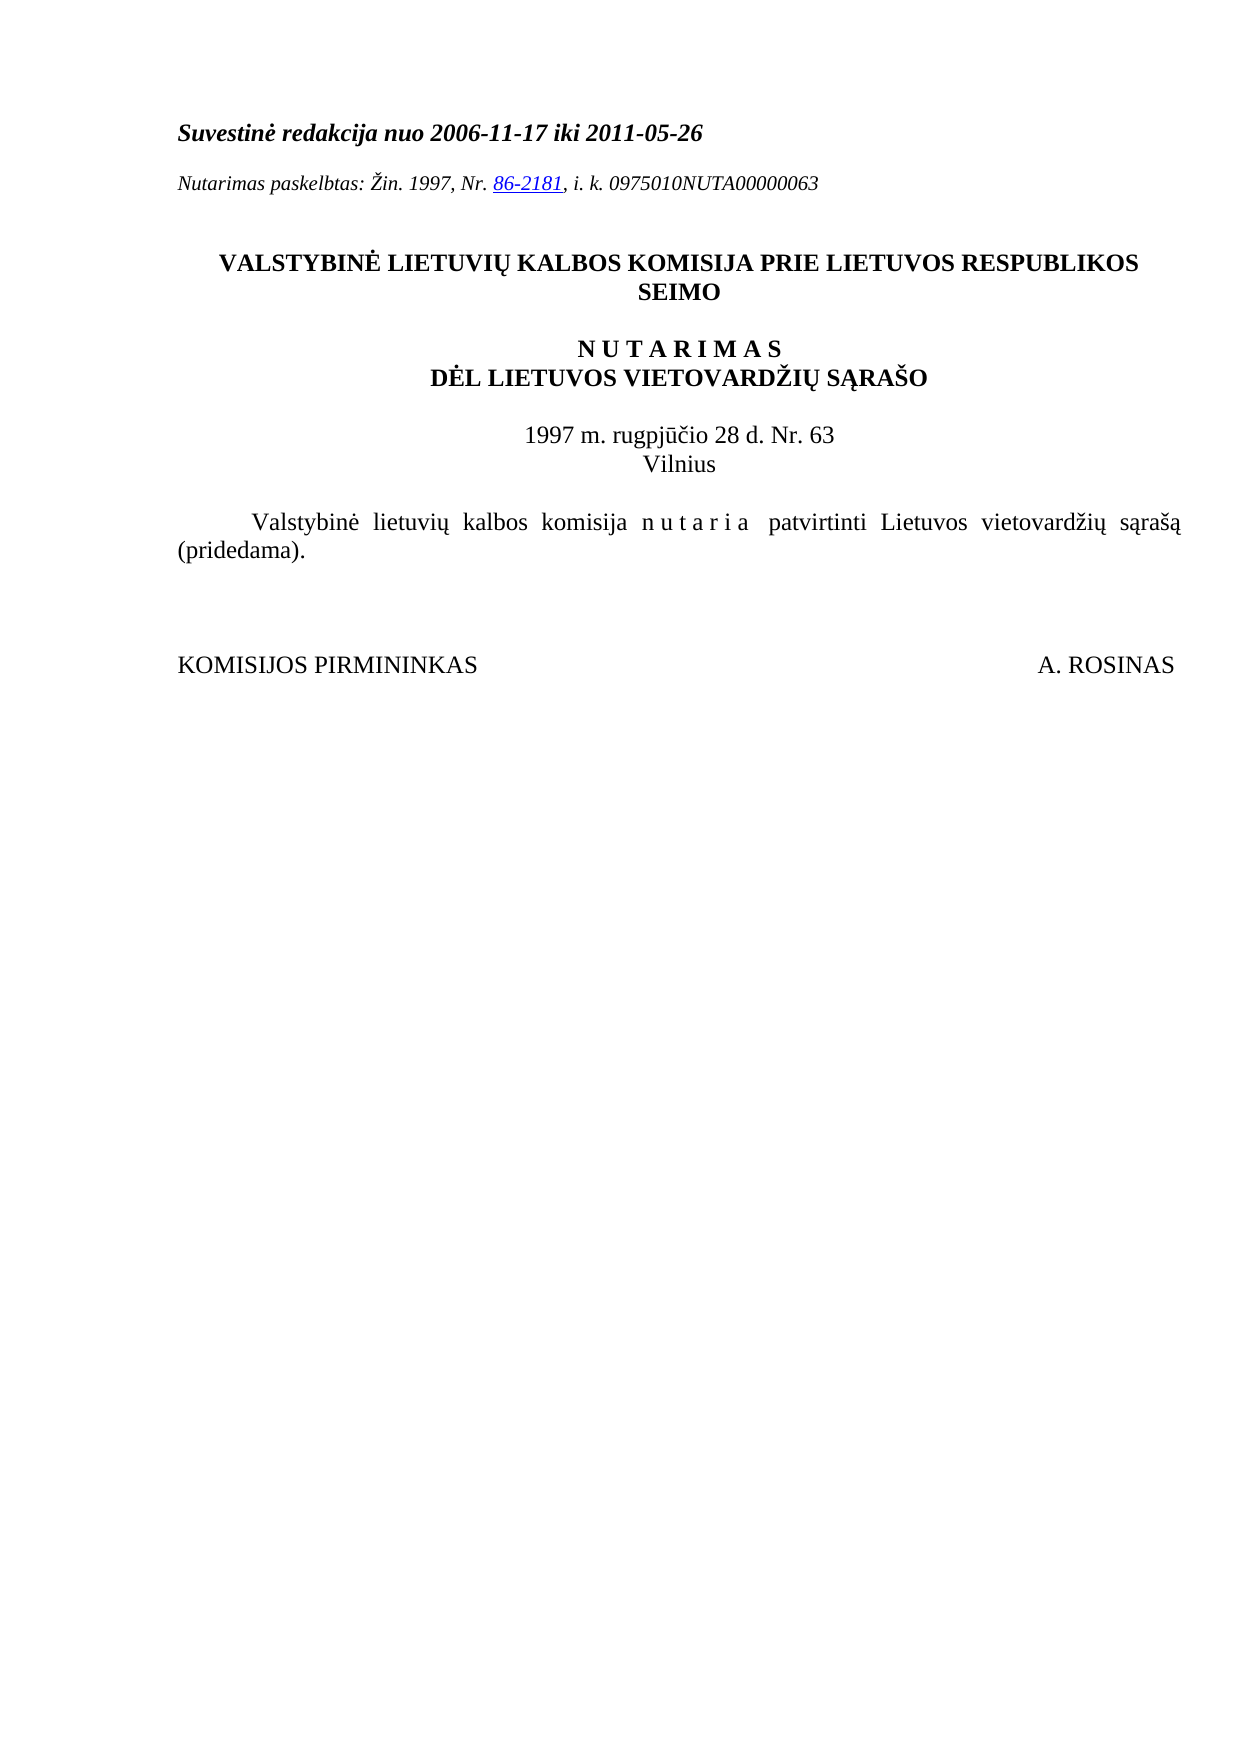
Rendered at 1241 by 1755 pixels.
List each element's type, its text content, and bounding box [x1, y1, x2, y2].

text Suvestinė redakcija nuo 2006-11-17 iki 2011-05-26 [177, 118, 1181, 147]
text Nutarimas paskelbtas: Žin. 1997, Nr. 86-2181, i. k. 0975010NUTA00000063 [177, 171, 1181, 195]
text N U T A R I M A S [177, 334, 1181, 363]
text VALSTYBINĖ LIETUVIŲ KALBOS KOMISIJA PRIE LIETUVOS RESPUBLIKOS SEIMO [177, 248, 1181, 305]
text DĖL LIETUVOS VIETOVARDŽIŲ SĄRAŠO [177, 363, 1181, 392]
text 1997 m. rugpjūčio 28 d. Nr. 63 [177, 420, 1181, 449]
text Valstybinė lietuvių kalbos komisija nutaria patvirtinti Lietuvos vietovardžių sąrašą (pridedama). [177, 507, 1181, 564]
text KOMISIJOS PIRMININKAS A. ROSINAS [177, 650, 1181, 679]
text Vilnius [177, 449, 1181, 478]
